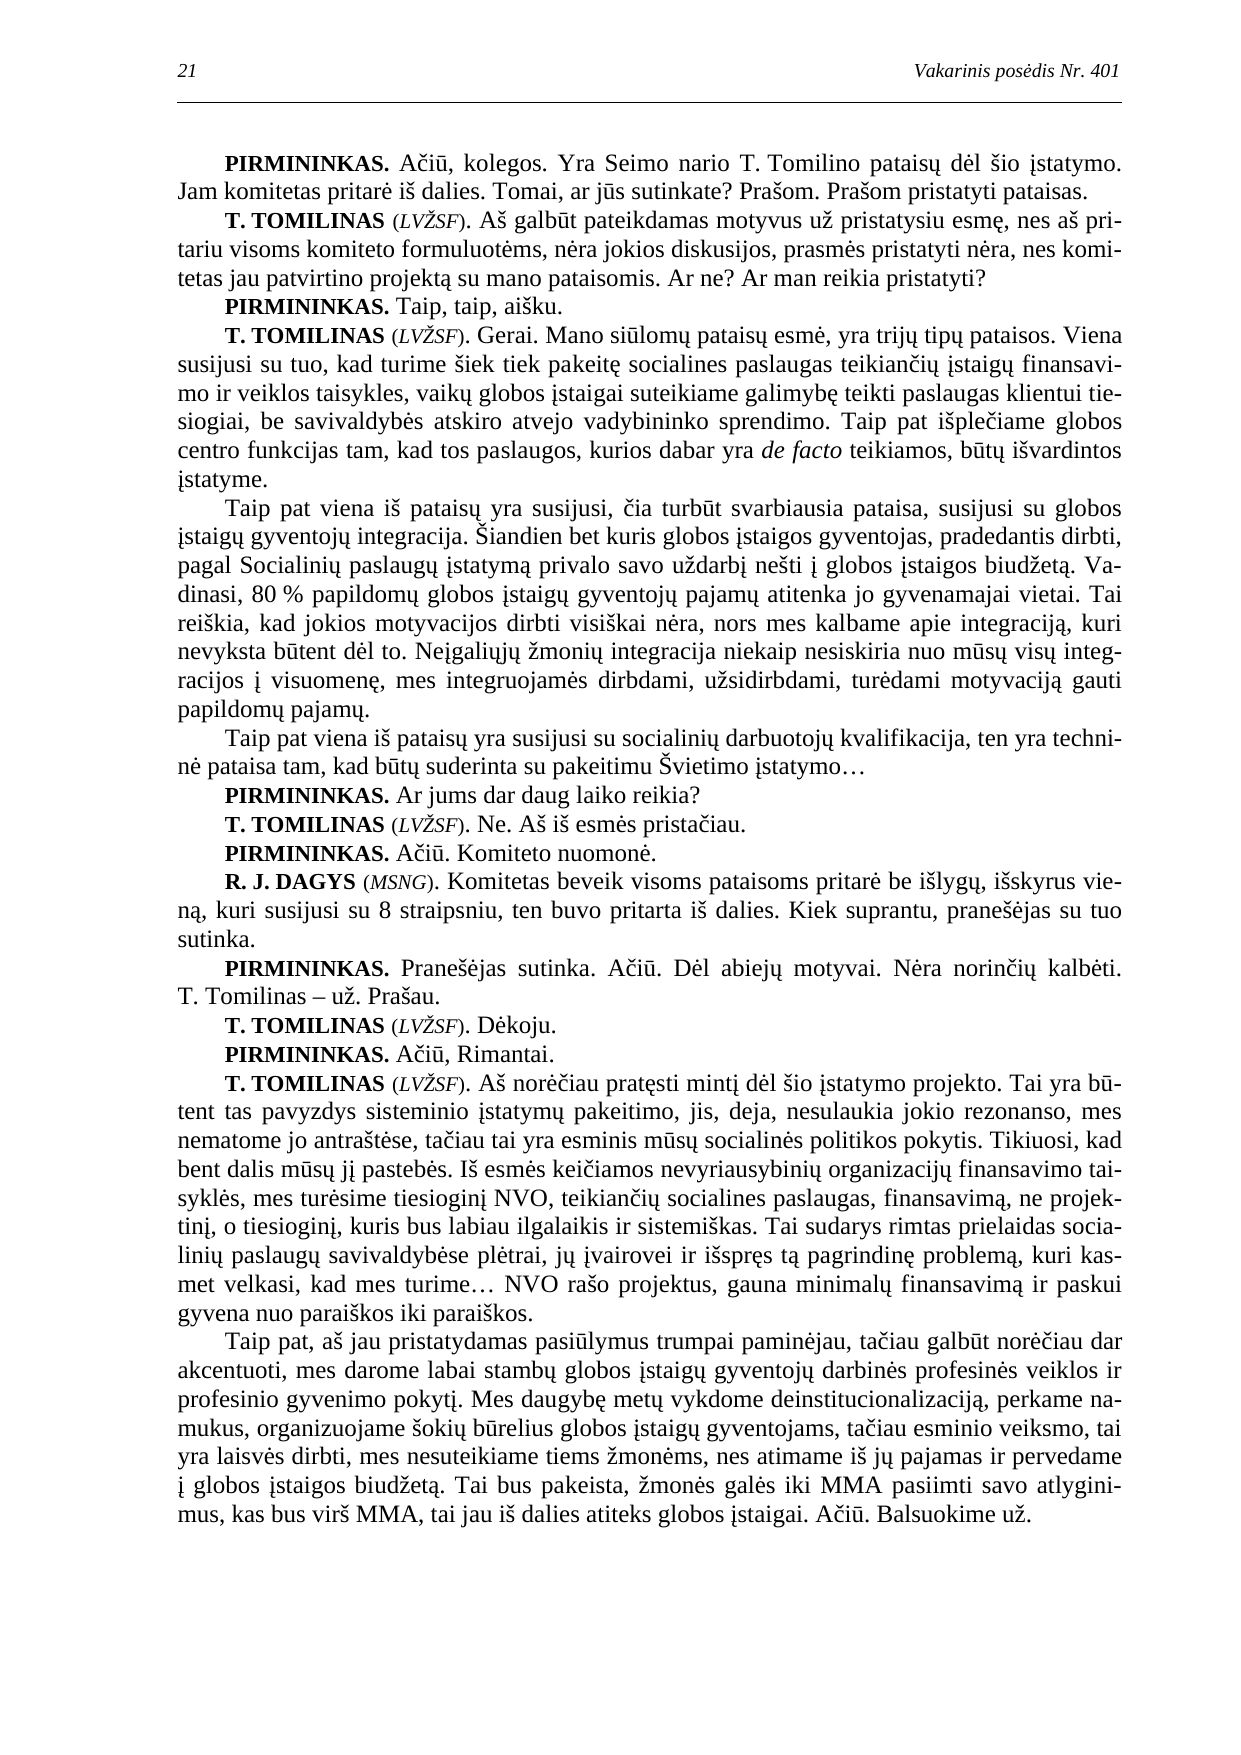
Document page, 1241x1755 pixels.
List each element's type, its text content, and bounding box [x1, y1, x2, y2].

text PIRMININKAS. Ar jums dar daug lai­ko rei­kia? [177, 780, 1122, 809]
text T. TOMILINAS (LVŽSF). Aš gal­būt pa­teik­da­mas mo­ty­vus už pri­sta­ty­siu es­mę, nes aš pri­ta­riu vi­soms ko­mi­te­to for­mu­luo­tėms, nė­ra jo­kios dis­ku­si­jos, pras­mės pri­sta­ty­ti nė­ra, nes ko­mi­te­tas jau pa­tvir­ti­no pro­jek­tą su ma­no pa­tai­so­mis. Ar ne? Ar man rei­kia pri­sta­ty­ti? [177, 205, 1122, 291]
text Taip pat, aš jau pri­sta­ty­da­mas pa­siū­ly­mus trum­pai pa­mi­nė­jau, ta­čiau gal­būt no­rė­čiau dar ak­cen­tuo­ti, mes da­ro­me la­bai stam­bų glo­bos įstai­gų gy­ven­to­jų dar­bi­nės pro­fe­si­nės veik­los ir pro­fe­si­nio gy­ve­ni­mo po­ky­tį. Mes dau­gy­bę me­tų vyk­do­me deins­ti­tu­cio­na­li­za­ci­ją, per­ka­me na­mu­kus, or­ga­ni­zuo­ja­me šo­kių bū­re­lius glo­bos įstai­gų gy­ven­to­jams, ta­čiau es­mi­nio veiks­mo, tai yra lais­vės dirb­ti, mes ne­su­tei­kia­me tiems žmo­nėms, nes at­ima­me iš jų pa­ja­mas ir per­ve­da­me į glo­bos įstai­gos biu­dže­tą. Tai bus pa­keis­ta, žmo­nės ga­lės iki MMA pa­si­im­ti sa­vo at­ly­gi­ni­mus, kas bus virš MMA, tai jau iš da­lies ati­teks glo­bos įstai­gai. Ačiū. Bal­suo­ki­me už. [177, 1326, 1122, 1528]
text PIRMININKAS. Ačiū, ko­le­gos. Yra Sei­mo na­rio T. To­mi­li­no pa­tai­sų dėl šio įsta­ty­mo. Jam ko­mi­te­tas pri­ta­rė iš da­lies. To­mai, ar jūs su­tin­ka­te? Pra­šom. Pra­šom pri­sta­ty­ti pa­tai­sas. [177, 148, 1122, 205]
text T. TOMILINAS (LVŽSF). Aš no­rė­čiau pra­tęs­ti min­tį dėl šio įsta­ty­mo pro­jek­to. Tai yra bū­tent tas pa­vyz­dys sis­te­mi­nio įsta­ty­mų pa­kei­ti­mo, jis, de­ja, ne­su­lau­kia jo­kio re­zo­nan­so, mes ne­ma­to­me jo ant­raš­tė­se, ta­čiau tai yra es­mi­nis mū­sų so­cia­li­nės po­li­ti­kos po­ky­tis. Ti­kiuo­si, kad bent da­lis mū­sų jį pa­ste­bės. Iš es­mės kei­čia­mos ne­vy­riau­sy­bi­nių or­ga­ni­za­ci­jų fi­nan­sa­vi­mo tai­syk­lės, mes tu­rė­si­me tie­sio­gi­nį NVO, tei­kian­čių so­cia­li­nes pa­slau­gas, fi­nan­sa­vi­mą, ne pro­jek­ti­nį, o tie­sio­gi­nį, ku­ris bus la­biau il­ga­lai­kis ir sis­te­miš­kas. Tai su­da­rys rim­tas prie­lai­das so­cia­li­nių pa­slau­gų sa­vi­val­dy­bė­se plėt­rai, jų įvai­ro­vei ir iš­spręs tą pa­grin­di­nę pro­ble­mą, ku­ri kas­met vel­ka­si, kad mes tu­ri­me… NVO ra­šo pro­jek­tus, gau­na mi­ni­ma­lų fi­nan­sa­vi­mą ir pas­kui gy­ve­na nuo pa­raiš­kos iki pa­raiš­kos. [177, 1068, 1122, 1326]
text Taip pat vie­na iš pa­tai­sų yra su­si­ju­si su so­cia­li­nių dar­buo­to­jų kva­li­fi­ka­ci­ja, ten yra tech­ni­nė pa­tai­sa tam, kad bū­tų su­de­rin­ta su pa­kei­ti­mu Švie­ti­mo įsta­ty­mo… [177, 723, 1122, 780]
text PIRMININKAS. Pra­ne­šė­jas su­tin­ka. Ačiū. Dėl abie­jų mo­ty­vai. Nė­ra no­rin­čių kal­bė­ti. T. To­mi­li­nas – už. Pra­šau. [177, 953, 1122, 1010]
text Taip pat vie­na iš pa­tai­sų yra su­si­ju­si, čia tur­būt svar­biau­sia pa­tai­sa, su­si­ju­si su glo­bos įstai­gų gy­ven­to­jų in­teg­ra­ci­ja. Šian­dien bet ku­ris glo­bos įstai­gos gy­ven­to­jas, pra­de­dan­tis dirb­ti, pa­gal So­cia­li­nių pa­slau­gų įsta­ty­mą pri­va­lo sa­vo už­dar­bį neš­ti į glo­bos įstai­gos biu­dže­tą. Va­dina­si, 80 % pa­pil­do­mų glo­bos įstai­gų gy­ven­to­jų pa­ja­mų ati­ten­ka jo gy­ve­na­ma­jai vie­tai. Tai reiš­kia, kad jo­kios mo­ty­va­ci­jos dirb­ti vi­siš­kai nė­ra, nors mes kal­ba­me apie in­teg­ra­ci­ją, ku­ri ne­vyks­ta bū­tent dėl to. Ne­įga­lių­jų žmo­nių in­teg­ra­ci­ja nie­kaip ne­si­ski­ria nuo mū­sų vi­sų in­teg­ra­ci­jos į vi­suo­me­nę, mes in­teg­ruo­ja­mės dirb­da­mi, už­si­dirb­da­mi, tu­rė­da­mi mo­ty­va­ci­ją gau­ti pa­pil­do­mų pa­ja­mų. [177, 493, 1122, 723]
text T. TOMILINAS (LVŽSF). Dė­ko­ju. [177, 1010, 1122, 1039]
text PIRMININKAS. Ačiū. Ko­mi­te­to nuo­mo­nė. [177, 838, 1122, 866]
text PIRMININKAS. Ačiū, Ri­man­tai. [177, 1039, 1122, 1068]
text T. TOMILINAS (LVŽSF). Ge­rai. Ma­no siū­lo­mų pa­tai­sų es­mė, yra tri­jų ti­pų pa­tai­sos. Vie­na su­si­ju­si su tuo, kad tu­ri­me šiek tiek pa­kei­tę so­cia­li­nes pa­slau­gas tei­kian­čių įstai­gų fi­nan­sa­vi­mo ir veik­los tai­syk­les, vai­kų glo­bos įstai­gai su­tei­kia­me ga­li­my­bę teik­ti pa­slau­gas klien­tui tie­sio­giai, be sa­vi­val­dy­bės at­ski­ro at­ve­jo va­dy­bi­nin­ko spren­di­mo. Taip pat iš­ple­čia­me glo­bos cen­tro funk­ci­jas tam, kad tos pa­slau­gos, ku­rios da­bar yra de fac­to tei­kia­mos, bū­tų iš­var­din­tos įsta­ty­me. [177, 320, 1122, 493]
text PIRMININKAS. Taip, taip, aiš­ku. [177, 291, 1122, 320]
text T. TOMILINAS (LVŽSF). Ne. Aš iš es­mės pri­sta­čiau. [177, 809, 1122, 838]
text R. J. DAGYS (MSNG). Ko­mi­te­tas be­veik vi­soms pa­tai­soms pri­ta­rė be iš­ly­gų, iš­sky­rus vie­ną, ku­ri su­si­ju­si su 8 straips­niu, ten bu­vo pri­tar­ta iš da­lies. Kiek su­pran­tu, pra­ne­šė­jas su tuo su­tin­ka. [177, 866, 1122, 953]
